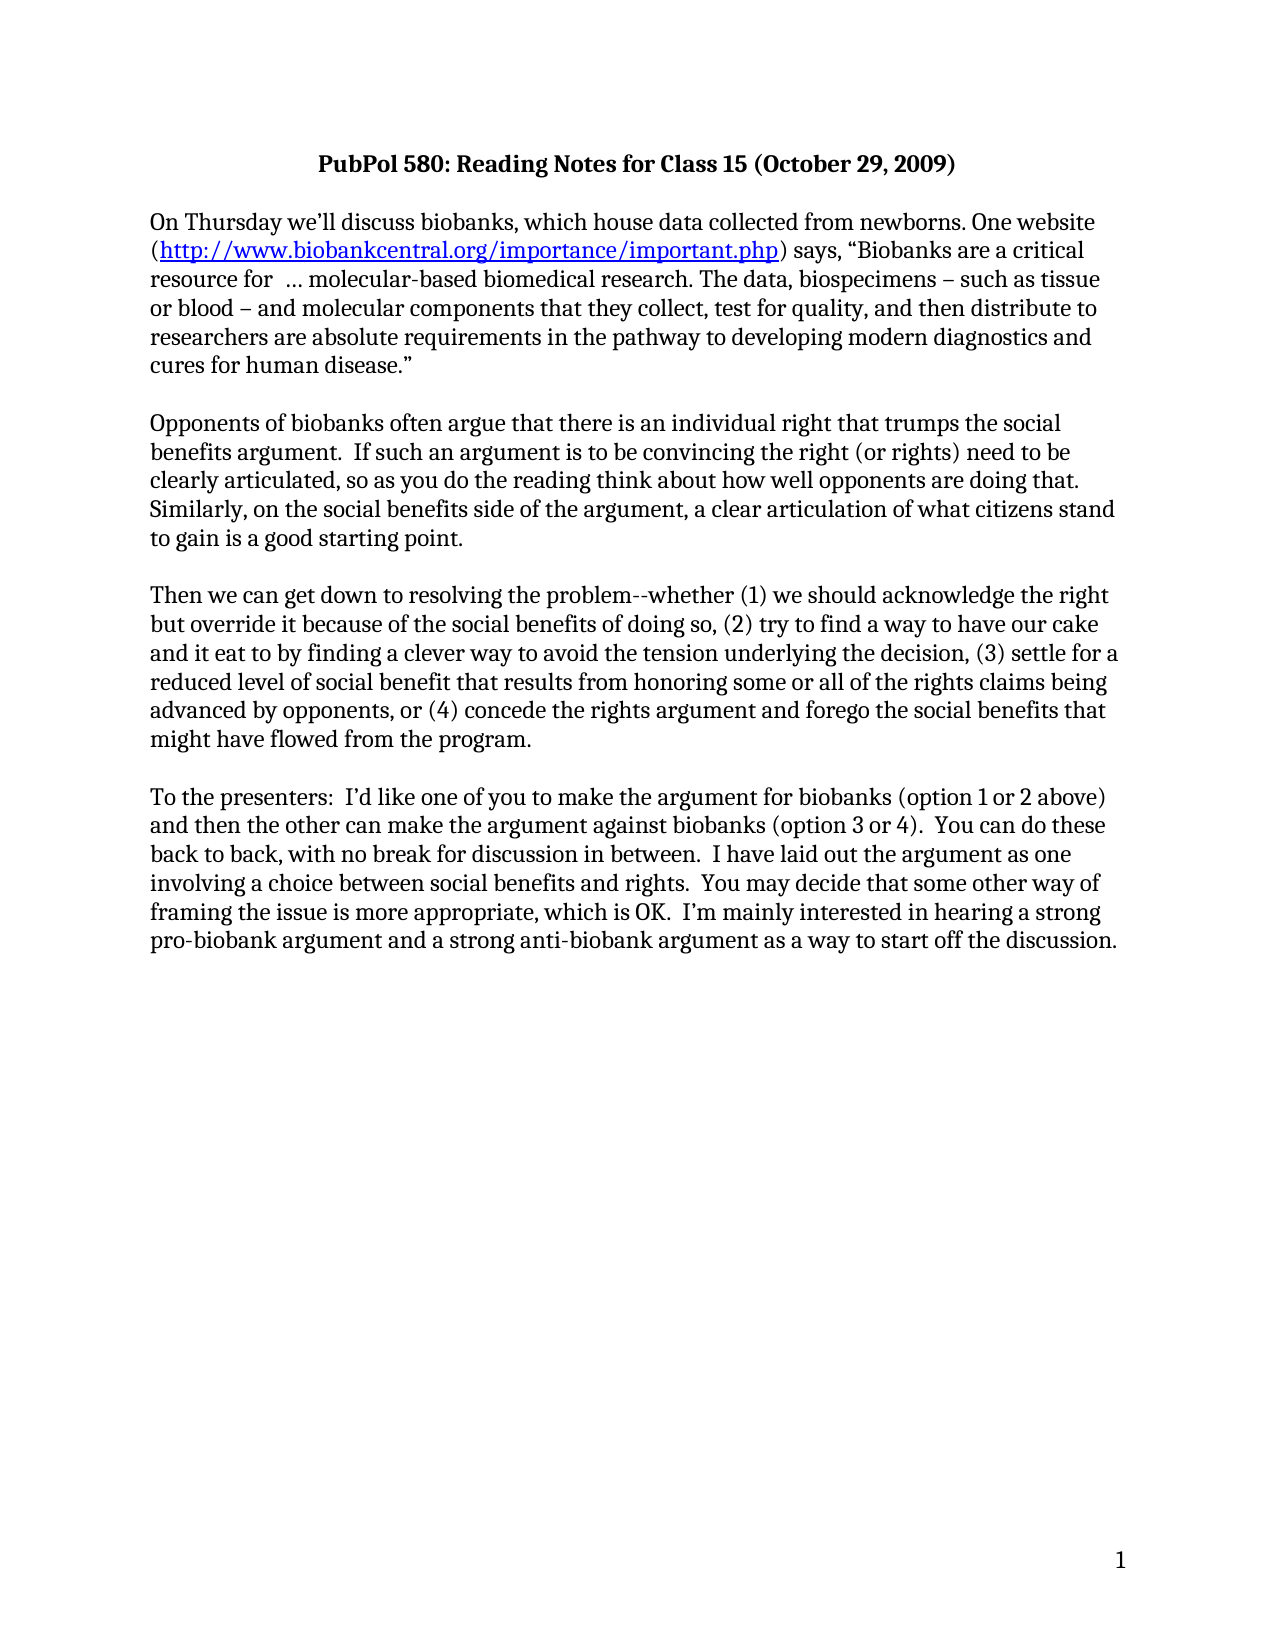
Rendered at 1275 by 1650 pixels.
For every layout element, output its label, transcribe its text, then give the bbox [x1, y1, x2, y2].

text PubPol 580: Reading Notes for Class 15 (October 29, 2009) [150, 150, 1125, 179]
text Opponents of biobanks often argue that there is an individual right that trumps the social benefits argument. If such an argument is to be convincing the right (or rights) need to be clearly articulated, so as you do the reading think about how well opponents are doing that. Similarly, on the social benefits side of the argument, a clear articulation of what citizens stand to gain is a good starting point. [150, 409, 1125, 552]
text On Thursday we’ll discuss biobanks, which house data collected from newborns. One website (http://www.biobankcentral.org/importance/important.php) says, “Biobanks are a critical resource for … molecular-based biomedical research. The data, biospecimens – such as tissue or blood – and molecular components that they collect, test for quality, and then distribute to researchers are absolute requirements in the pathway to developing modern diagnostics and cures for human disease.” [150, 207, 1125, 380]
text To the presenters: I’d like one of you to make the argument for biobanks (option 1 or 2 above) and then the other can make the argument against biobanks (option 3 or 4). You can do these back to back, with no break for discussion in between. I have laid out the argument as one involving a choice between social benefits and rights. You may decide that some other way of framing the issue is more appropriate, which is OK. I’m mainly interested in hearing a strong pro-biobank argument and a strong anti-biobank argument as a way to start off the discussion. [150, 782, 1125, 955]
text Then we can get down to resolving the problem--whether (1) we should acknowledge the right but override it because of the social benefits of doing so, (2) try to find a way to have our cake and it eat to by finding a clever way to avoid the tension underlying the decision, (3) settle for a reduced level of social benefit that results from honoring some or all of the rights claims being advanced by opponents, or (4) concede the rights argument and forego the social benefits that might have flowed from the program. [150, 581, 1125, 754]
